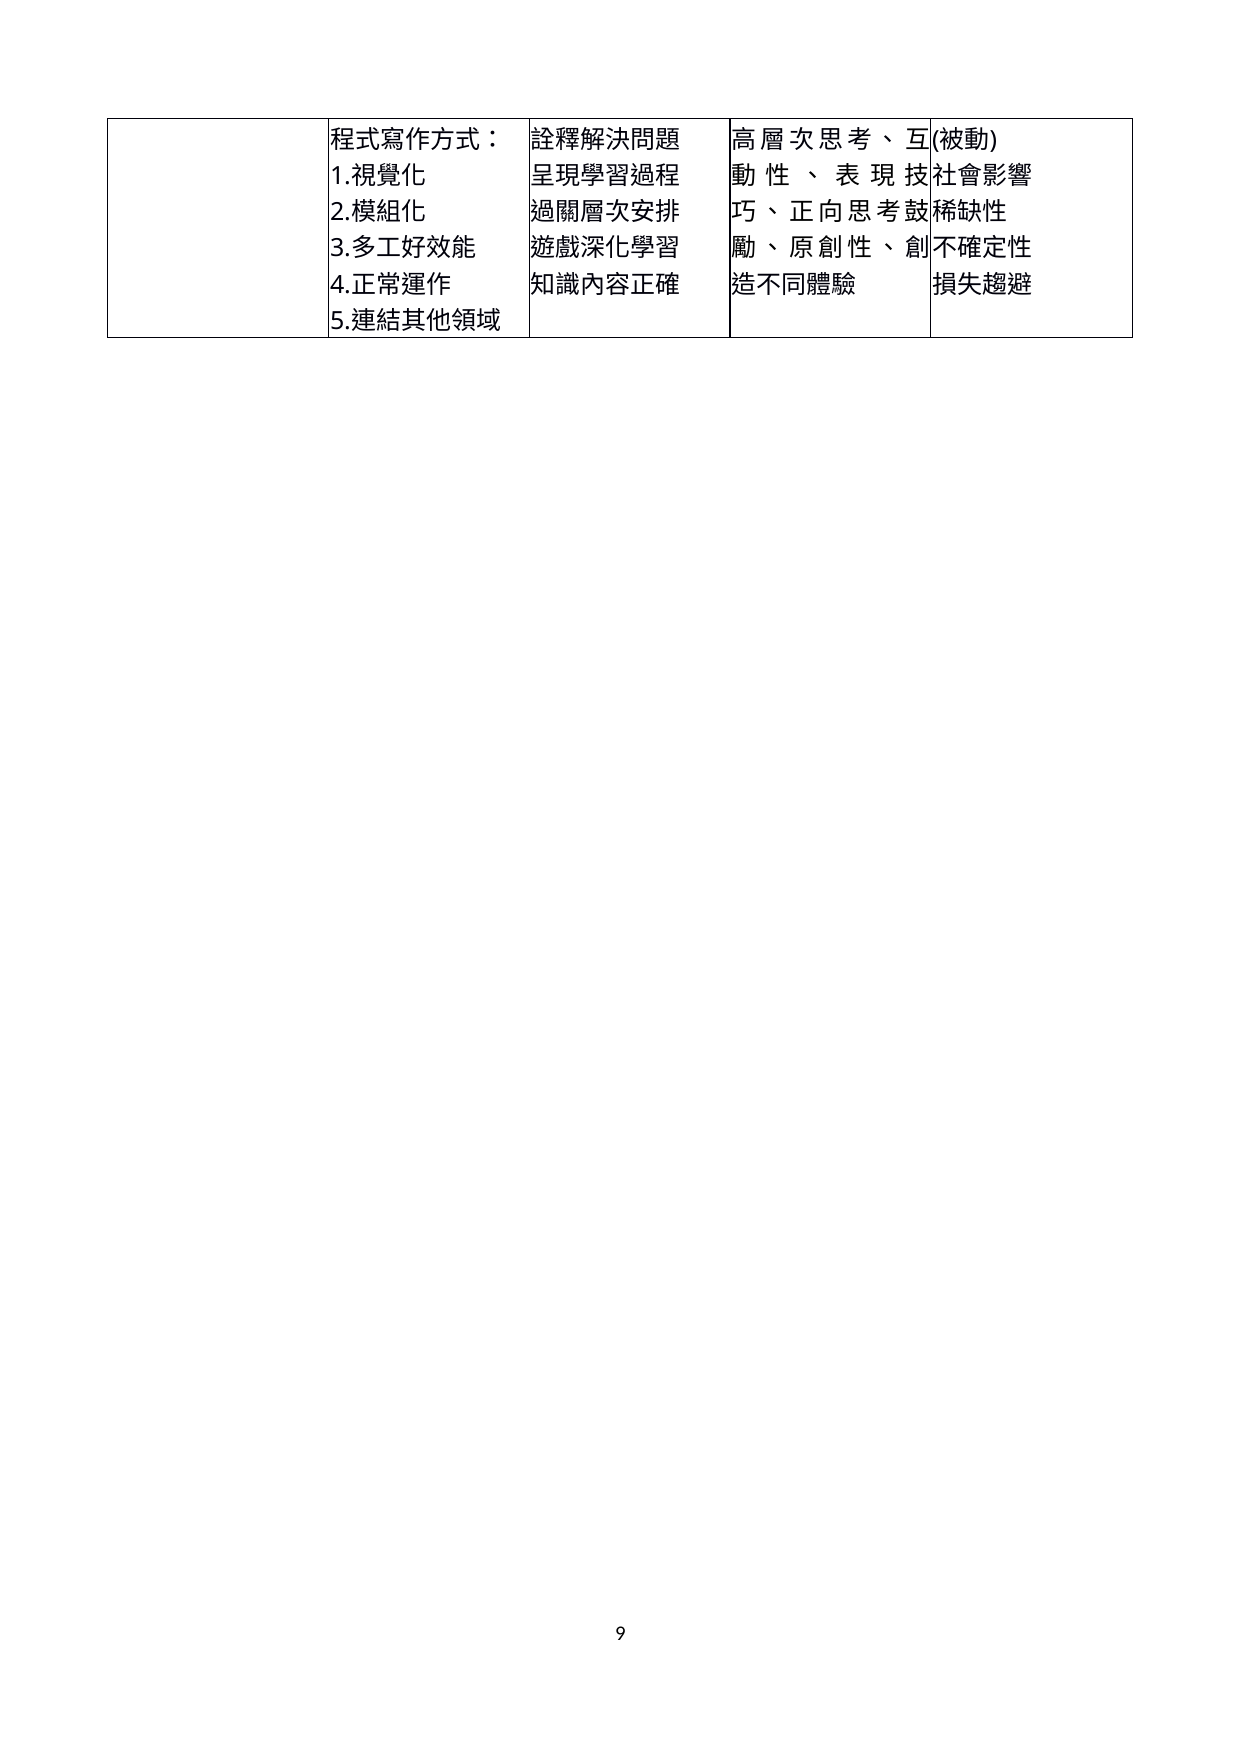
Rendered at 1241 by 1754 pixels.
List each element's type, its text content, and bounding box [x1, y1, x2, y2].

table_cell (被動) 社會影響 稀缺性 不確定性 損失趨避 [931, 119, 1132, 337]
table_cell 程式寫作方式： 1.視覺化 2.模組化 3.多工好效能 4.正常運作 5.連結其他領域 [329, 119, 529, 337]
table_cell 高層次思考、互動性、表現技巧、正向思考鼓勵、原創性、創造不同體驗 [731, 119, 930, 337]
table_cell [108, 119, 328, 337]
table_cell 詮釋解決問題 呈現學習過程 過關層次安排 遊戲深化學習 知識內容正確 [530, 119, 729, 337]
